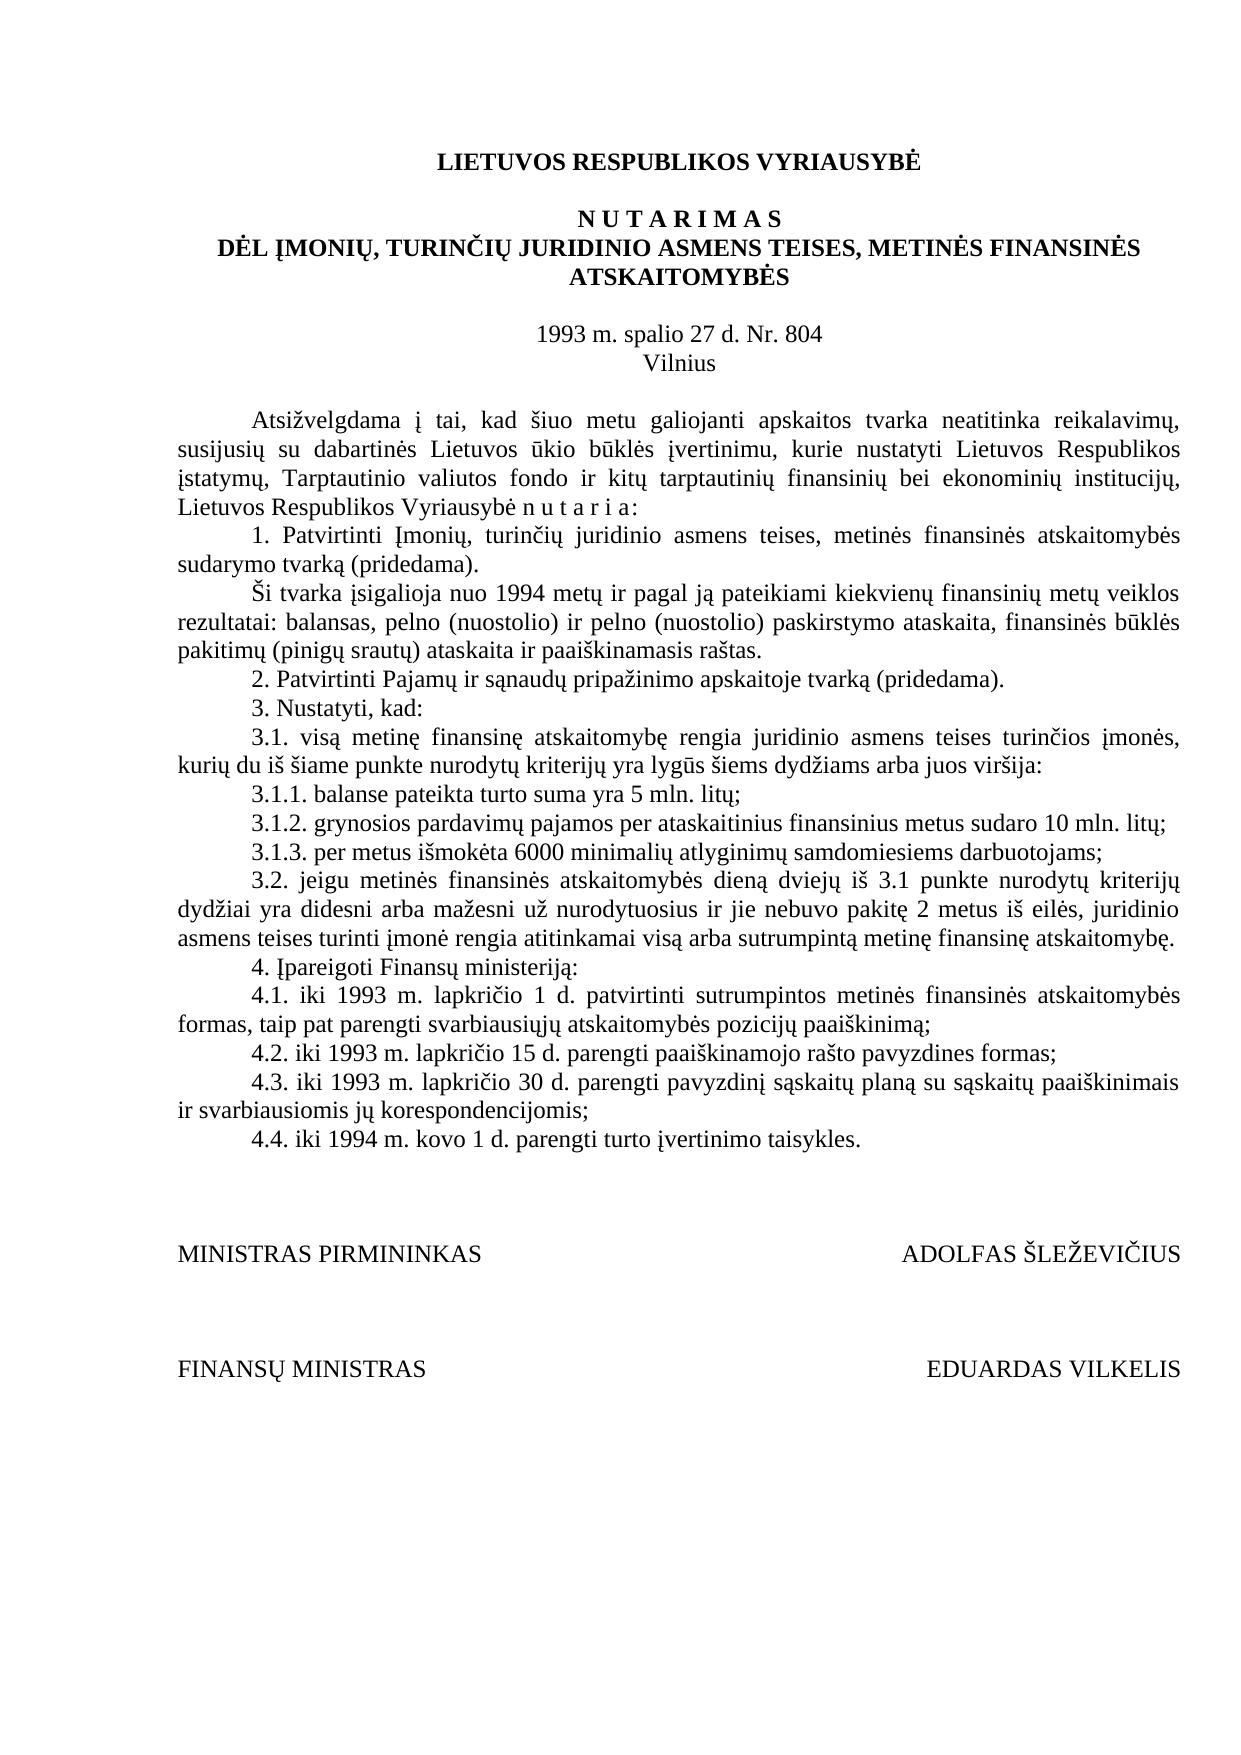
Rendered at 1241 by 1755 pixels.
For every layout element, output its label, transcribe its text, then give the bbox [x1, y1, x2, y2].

text 3. Nustatyti, kad: [177, 693, 1181, 722]
text 1993 m. spalio 27 d. Nr. 804 [177, 319, 1181, 348]
text Vilnius [177, 348, 1181, 377]
text MINISTRAS PIRMININKAS ADOLFAS ŠLEŽEVIČIUS [177, 1239, 1181, 1268]
text N U T A R I M A S [177, 204, 1181, 233]
text 3.1.3. per metus išmokėta 6000 minimalių atlyginimų samdomiesiems darbuotojams; [177, 837, 1181, 866]
text FINANSŲ MINISTRAS EDUARDAS VILKELIS [177, 1354, 1181, 1383]
text 4.4. iki 1994 m. kovo 1 d. parengti turto įvertinimo taisykles. [177, 1124, 1181, 1153]
text 3.2. jeigu metinės finansinės atskaitomybės dieną dviejų iš 3.1 punkte nurodytų kriterijų dydžiai yra didesni arba mažesni už nurodytuosius ir jie nebuvo pakitę 2 metus iš eilės, juridinio asmens teises turinti įmonė rengia atitinkamai visą arba sutrumpintą metinę finansinę atskaitomybę. [177, 866, 1181, 952]
text LIETUVOS RESPUBLIKOS VYRIAUSYBĖ [177, 147, 1181, 176]
text 4.3. iki 1993 m. lapkričio 30 d. parengti pavyzdinį sąskaitų planą su sąskaitų paaiškinimais ir svarbiausiomis jų korespondencijomis; [177, 1067, 1181, 1124]
text 3.1.2. grynosios pardavimų pajamos per ataskaitinius finansinius metus sudaro 10 mln. litų; [177, 808, 1181, 837]
text Ši tvarka įsigalioja nuo 1994 metų ir pagal ją pateikiami kiekvienų finansinių metų veiklos rezultatai: balansas, pelno (nuostolio) ir pelno (nuostolio) paskirstymo ataskaita, finansinės būklės pakitimų (pinigų srautų) ataskaita ir paaiškinamasis raštas. [177, 578, 1181, 664]
text 3.1. visą metinę finansinę atskaitomybę rengia juridinio asmens teises turinčios įmonės, kurių du iš šiame punkte nurodytų kriterijų yra lygūs šiems dydžiams arba juos viršija: [177, 722, 1181, 779]
text 4.2. iki 1993 m. lapkričio 15 d. parengti paaiškinamojo rašto pavyzdines formas; [177, 1038, 1181, 1067]
text DĖL ĮMONIŲ, TURINČIŲ JURIDINIO ASMENS TEISES, METINĖS FINANSINĖS ATSKAITOMYBĖS [177, 233, 1181, 291]
text Atsižvelgdama į tai, kad šiuo metu galiojanti apskaitos tvarka neatitinka reikalavimų, susijusių su dabartinės Lietuvos ūkio būklės įvertinimu, kurie nustatyti Lietuvos Respublikos įstatymų, Tarptautinio valiutos fondo ir kitų tarptautinių finansinių bei ekonominių institucijų, Lietuvos Respublikos Vyriausybė nutaria: [177, 406, 1181, 521]
text 4. Įpareigoti Finansų ministeriją: [177, 952, 1181, 981]
text 2. Patvirtinti Pajamų ir sąnaudų pripažinimo apskaitoje tvarką (pridedama). [177, 664, 1181, 693]
text 4.1. iki 1993 m. lapkričio 1 d. patvirtinti sutrumpintos metinės finansinės atskaitomybės formas, taip pat parengti svarbiausiųjų atskaitomybės pozicijų paaiškinimą; [177, 981, 1181, 1038]
text 3.1.1. balanse pateikta turto suma yra 5 mln. litų; [177, 779, 1181, 808]
text 1. Patvirtinti Įmonių, turinčių juridinio asmens teises, metinės finansinės atskaitomybės sudarymo tvarką (pridedama). [177, 521, 1181, 578]
